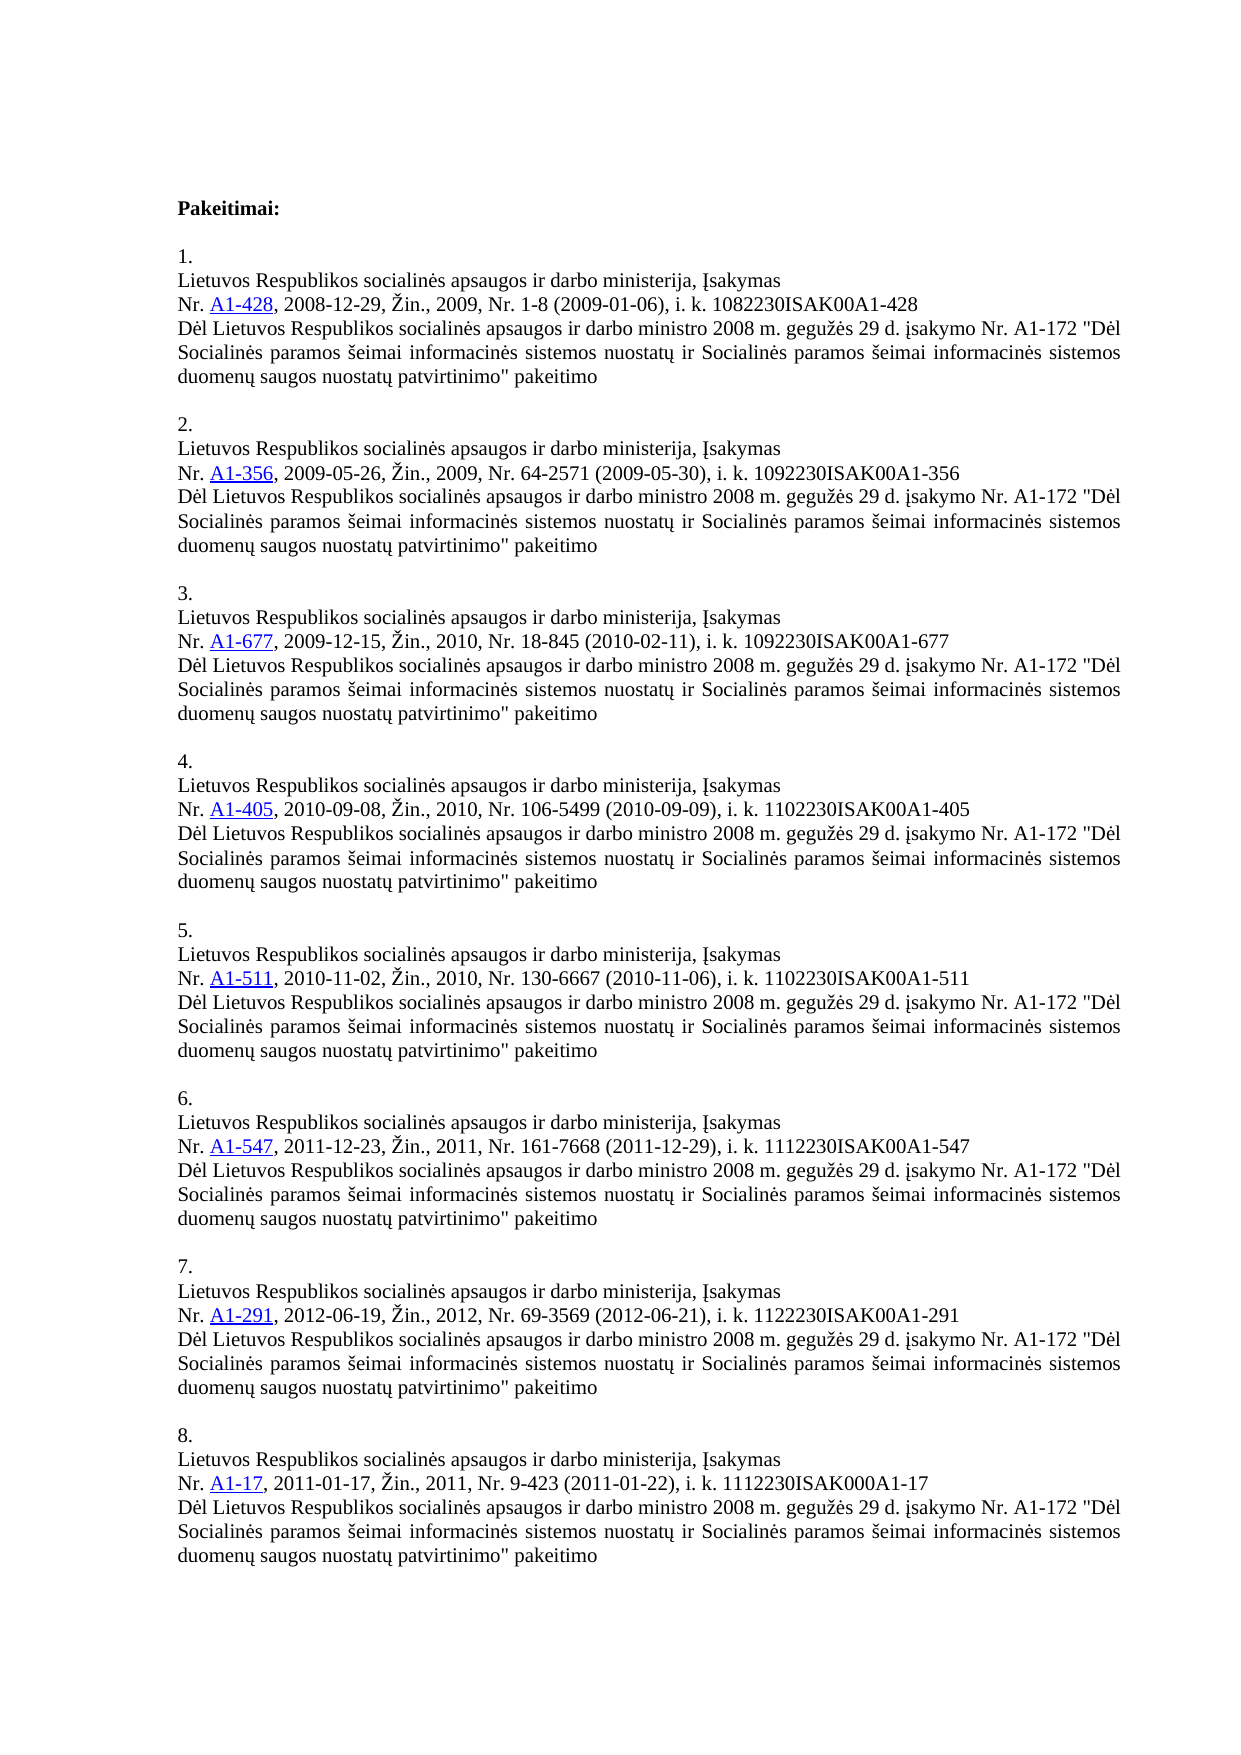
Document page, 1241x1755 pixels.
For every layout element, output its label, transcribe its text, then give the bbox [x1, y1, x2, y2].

text 1. [177, 244, 1122, 268]
text Lietuvos Respublikos socialinės apsaugos ir darbo ministerija, Įsakymas [177, 1110, 1122, 1134]
text Dėl Lietuvos Respublikos socialinės apsaugos ir darbo ministro 2008 m. gegužės 29 d. įsakymo Nr. A1-172 "Dėl Socialinės paramos šeimai informacinės sistemos nuostatų ir Socialinės paramos šeimai informacinės sistemos duomenų saugos nuostatų patvirtinimo" pakeitimo [177, 821, 1122, 893]
text 4. [177, 749, 1122, 773]
text Nr. A1-511, 2010-11-02, Žin., 2010, Nr. 130-6667 (2010-11-06), i. k. 1102230ISAK00A1-511 [177, 966, 1122, 990]
text Nr. A1-356, 2009-05-26, Žin., 2009, Nr. 64-2571 (2009-05-30), i. k. 1092230ISAK00A1-356 [177, 460, 1122, 484]
text Dėl Lietuvos Respublikos socialinės apsaugos ir darbo ministro 2008 m. gegužės 29 d. įsakymo Nr. A1-172 "Dėl Socialinės paramos šeimai informacinės sistemos nuostatų ir Socialinės paramos šeimai informacinės sistemos duomenų saugos nuostatų patvirtinimo" pakeitimo [177, 316, 1122, 388]
text Nr. A1-17, 2011-01-17, Žin., 2011, Nr. 9-423 (2011-01-22), i. k. 1112230ISAK000A1-17 [177, 1471, 1122, 1495]
text Lietuvos Respublikos socialinės apsaugos ir darbo ministerija, Įsakymas [177, 773, 1122, 797]
text Dėl Lietuvos Respublikos socialinės apsaugos ir darbo ministro 2008 m. gegužės 29 d. įsakymo Nr. A1-172 "Dėl Socialinės paramos šeimai informacinės sistemos nuostatų ir Socialinės paramos šeimai informacinės sistemos duomenų saugos nuostatų patvirtinimo" pakeitimo [177, 484, 1122, 557]
text Dėl Lietuvos Respublikos socialinės apsaugos ir darbo ministro 2008 m. gegužės 29 d. įsakymo Nr. A1-172 "Dėl Socialinės paramos šeimai informacinės sistemos nuostatų ir Socialinės paramos šeimai informacinės sistemos duomenų saugos nuostatų patvirtinimo" pakeitimo [177, 1158, 1122, 1230]
text Nr. A1-291, 2012-06-19, Žin., 2012, Nr. 69-3569 (2012-06-21), i. k. 1122230ISAK00A1-291 [177, 1303, 1122, 1327]
text 7. [177, 1254, 1122, 1278]
text 3. [177, 581, 1122, 605]
text 5. [177, 918, 1122, 942]
text Lietuvos Respublikos socialinės apsaugos ir darbo ministerija, Įsakymas [177, 1278, 1122, 1303]
text Lietuvos Respublikos socialinės apsaugos ir darbo ministerija, Įsakymas [177, 942, 1122, 966]
text 8. [177, 1423, 1122, 1447]
text 2. [177, 412, 1122, 436]
text Dėl Lietuvos Respublikos socialinės apsaugos ir darbo ministro 2008 m. gegužės 29 d. įsakymo Nr. A1-172 "Dėl Socialinės paramos šeimai informacinės sistemos nuostatų ir Socialinės paramos šeimai informacinės sistemos duomenų saugos nuostatų patvirtinimo" pakeitimo [177, 1327, 1122, 1399]
text Lietuvos Respublikos socialinės apsaugos ir darbo ministerija, Įsakymas [177, 268, 1122, 292]
text Nr. A1-405, 2010-09-08, Žin., 2010, Nr. 106-5499 (2010-09-09), i. k. 1102230ISAK00A1-405 [177, 797, 1122, 821]
text 6. [177, 1086, 1122, 1110]
text Dėl Lietuvos Respublikos socialinės apsaugos ir darbo ministro 2008 m. gegužės 29 d. įsakymo Nr. A1-172 "Dėl Socialinės paramos šeimai informacinės sistemos nuostatų ir Socialinės paramos šeimai informacinės sistemos duomenų saugos nuostatų patvirtinimo" pakeitimo [177, 653, 1122, 725]
text Nr. A1-428, 2008-12-29, Žin., 2009, Nr. 1-8 (2009-01-06), i. k. 1082230ISAK00A1-428 [177, 292, 1122, 316]
text Lietuvos Respublikos socialinės apsaugos ir darbo ministerija, Įsakymas [177, 605, 1122, 629]
text Nr. A1-677, 2009-12-15, Žin., 2010, Nr. 18-845 (2010-02-11), i. k. 1092230ISAK00A1-677 [177, 629, 1122, 653]
text Pakeitimai: [177, 196, 1122, 220]
text Nr. A1-547, 2011-12-23, Žin., 2011, Nr. 161-7668 (2011-12-29), i. k. 1112230ISAK00A1-547 [177, 1134, 1122, 1158]
text Dėl Lietuvos Respublikos socialinės apsaugos ir darbo ministro 2008 m. gegužės 29 d. įsakymo Nr. A1-172 "Dėl Socialinės paramos šeimai informacinės sistemos nuostatų ir Socialinės paramos šeimai informacinės sistemos duomenų saugos nuostatų patvirtinimo" pakeitimo [177, 990, 1122, 1062]
text Dėl Lietuvos Respublikos socialinės apsaugos ir darbo ministro 2008 m. gegužės 29 d. įsakymo Nr. A1-172 "Dėl Socialinės paramos šeimai informacinės sistemos nuostatų ir Socialinės paramos šeimai informacinės sistemos duomenų saugos nuostatų patvirtinimo" pakeitimo [177, 1495, 1122, 1567]
text Lietuvos Respublikos socialinės apsaugos ir darbo ministerija, Įsakymas [177, 436, 1122, 460]
text Lietuvos Respublikos socialinės apsaugos ir darbo ministerija, Įsakymas [177, 1447, 1122, 1471]
